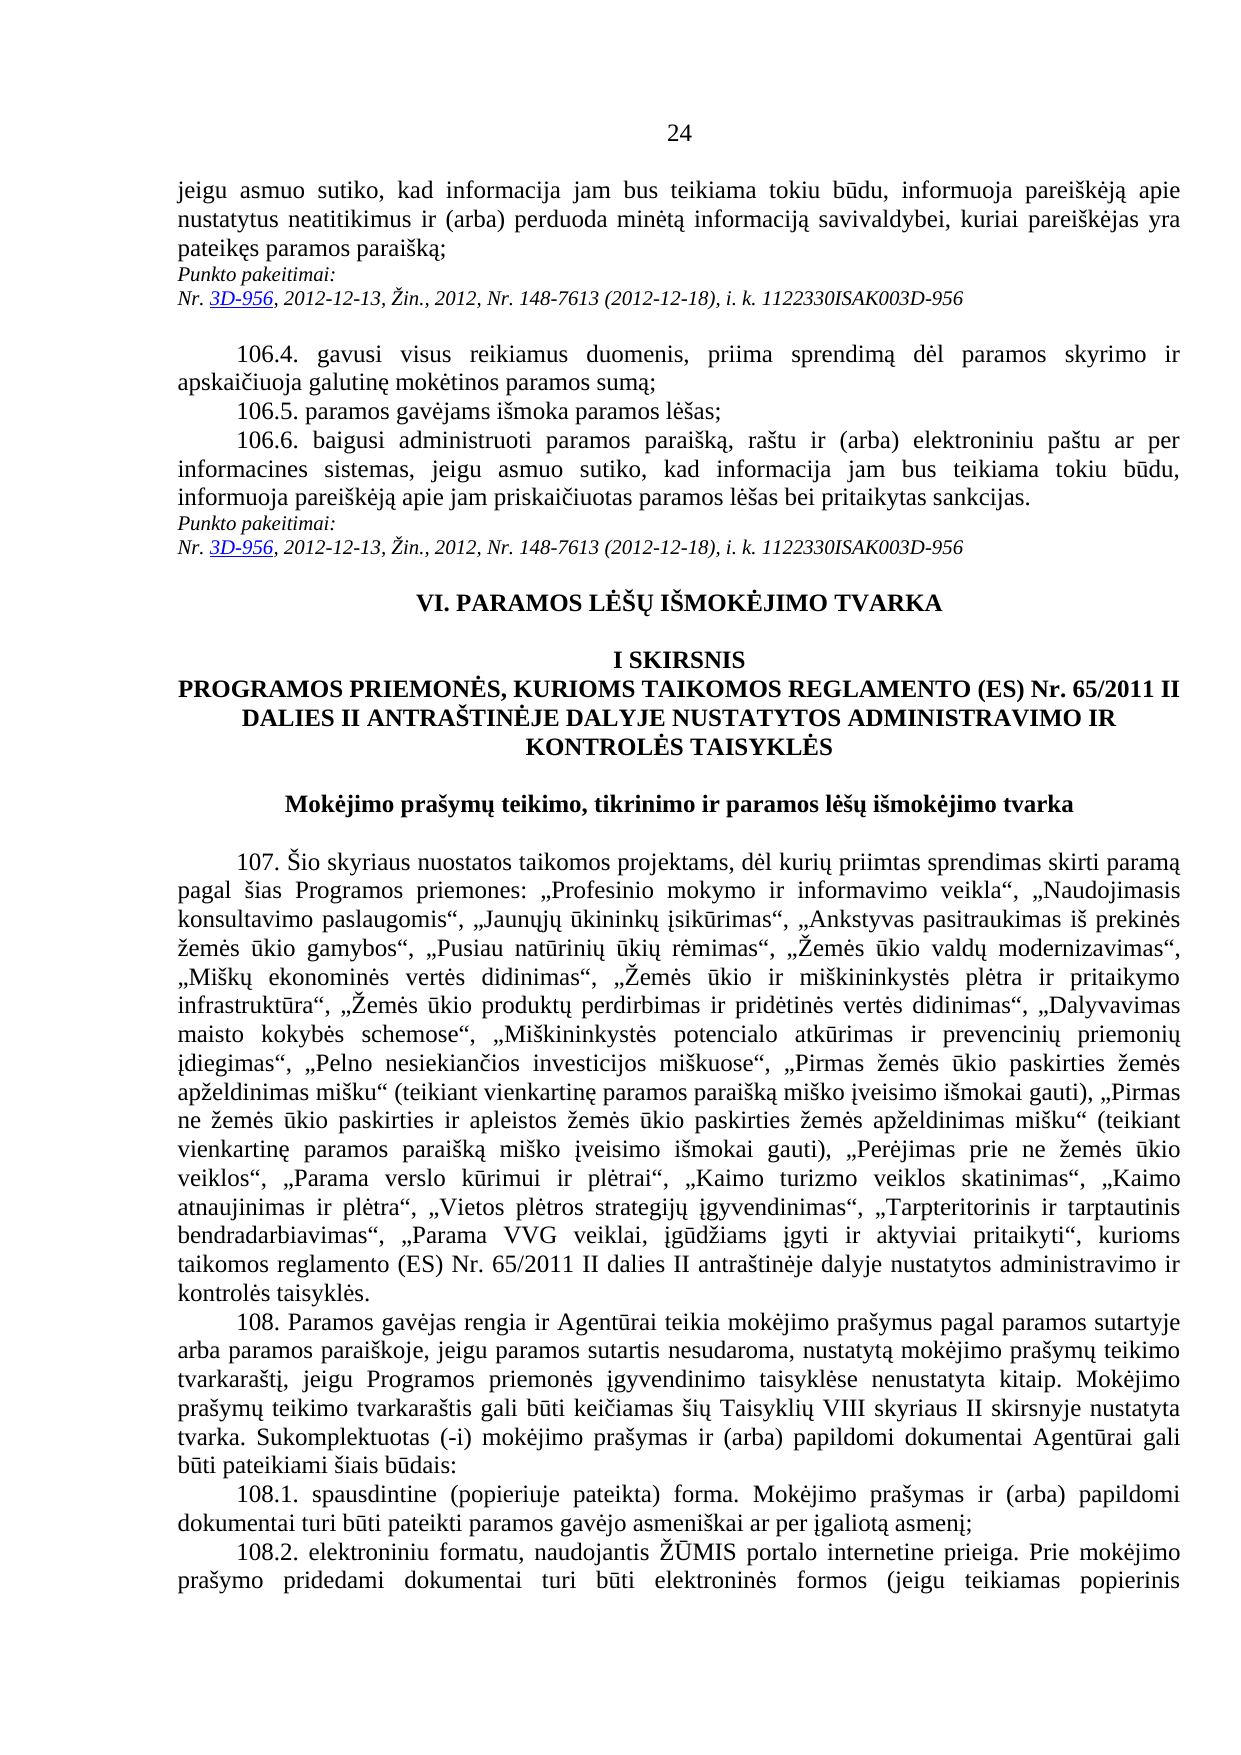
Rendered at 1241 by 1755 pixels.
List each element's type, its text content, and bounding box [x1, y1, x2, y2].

text jeigu asmuo sutiko, kad informacija jam bus teikiama tokiu būdu, informuoja pareiškėją apie nustatytus neatitikimus ir (arba) perduoda minėtą informaciją savivaldybei, kuriai pareiškėjas yra pateikęs paramos paraišką; [177, 176, 1181, 262]
text 108.2. elektroniniu formatu, naudojantis ŽŪMIS portalo internetine prieiga. Prie mokėjimo prašymo pridedami dokumentai turi būti elektroninės formos (jeigu teikiamas popierinis [177, 1537, 1181, 1594]
text 106.4. gavusi visus reikiamus duomenis, priima sprendimą dėl paramos skyrimo ir apskaičiuoja galutinę mokėtinos paramos sumą; [177, 339, 1181, 396]
text VI. PARAMOS LĖŠŲ IŠMOKĖJIMO TVARKA [177, 588, 1181, 617]
text 108. Paramos gavėjas rengia ir Agentūrai teikia mokėjimo prašymus pagal paramos sutartyje arba paramos paraiškoje, jeigu paramos sutartis nesudaroma, nustatytą mokėjimo prašymų teikimo tvarkaraštį, jeigu Programos priemonės įgyvendinimo taisyklėse nenustatyta kitaip. Mokėjimo prašymų teikimo tvarkaraštis gali būti keičiamas šių Taisyklių VIII skyriaus II skirsnyje nustatyta tvarka. Sukomplektuotas (-i) mokėjimo prašymas ir (arba) papildomi dokumentai Agentūrai gali būti pateikiami šiais būdais: [177, 1307, 1181, 1479]
text Nr. 3D-956, 2012-12-13, Žin., 2012, Nr. 148-7613 (2012-12-18), i. k. 1122330ISAK003D-956 [177, 286, 1181, 310]
text 106.5. paramos gavėjams išmoka paramos lėšas; [177, 396, 1181, 425]
text 106.6. baigusi administruoti paramos paraišką, raštu ir (arba) elektroniniu paštu ar per informacines sistemas, jeigu asmuo sutiko, kad informacija jam bus teikiama tokiu būdu, informuoja pareiškėją apie jam priskaičiuotas paramos lėšas bei pritaikytas sankcijas. [177, 425, 1181, 511]
text Punkto pakeitimai: [177, 262, 1181, 286]
text 108.1. spausdintine (popieriuje pateikta) forma. Mokėjimo prašymas ir (arba) papildomi dokumentai turi būti pateikti paramos gavėjo asmeniškai ar per įgaliotą asmenį; [177, 1479, 1181, 1537]
text Nr. 3D-956, 2012-12-13, Žin., 2012, Nr. 148-7613 (2012-12-18), i. k. 1122330ISAK003D-956 [177, 535, 1181, 559]
text 107. Šio skyriaus nuostatos taikomos projektams, dėl kurių priimtas sprendimas skirti paramą pagal šias Programos priemones: „Profesinio mokymo ir informavimo veikla“, „Naudojimasis konsultavimo paslaugomis“, „Jaunųjų ūkininkų įsikūrimas“, „Ankstyvas pasitraukimas iš prekinės žemės ūkio gamybos“, „Pusiau natūrinių ūkių rėmimas“, „Žemės ūkio valdų modernizavimas“, „Miškų ekonominės vertės didinimas“, „Žemės ūkio ir miškininkystės plėtra ir pritaikymo infrastruktūra“, „Žemės ūkio produktų perdirbimas ir pridėtinės vertės didinimas“, „Dalyvavimas maisto kokybės schemose“, „Miškininkystės potencialo atkūrimas ir prevencinių priemonių įdiegimas“, „Pelno nesiekiančios investicijos miškuose“, „Pirmas žemės ūkio paskirties žemės apželdinimas mišku“ (teikiant vienkartinę paramos paraišką miško įveisimo išmokai gauti), „Pirmas ne žemės ūkio paskirties ir apleistos žemės ūkio paskirties žemės apželdinimas mišku“ (teikiant vienkartinę paramos paraišką miško įveisimo išmokai gauti), „Perėjimas prie ne žemės ūkio veiklos“, „Parama verslo kūrimui ir plėtrai“, „Kaimo turizmo veiklos skatinimas“, „Kaimo atnaujinimas ir plėtra“, „Vietos plėtros strategijų įgyvendinimas“, „Tarpteritorinis ir tarptautinis bendradarbiavimas“, „Parama VVG veiklai, įgūdžiams įgyti ir aktyviai pritaikyti“, kurioms taikomos reglamento (ES) Nr. 65/2011 II dalies II antraštinėje dalyje nustatytos administravimo ir kontrolės taisyklės. [177, 847, 1181, 1307]
text I SKIRSNIS [177, 646, 1181, 674]
text Punkto pakeitimai: [177, 511, 1181, 535]
text PROGRAMOS PRIEMONĖS, KURIOMS TAIKOMOS REGLAMENTO (ES) Nr. 65/2011 II DALIES II ANTRAŠTINĖJE DALYJE NUSTATYTOS ADMINISTRAVIMO IR KONTROLĖS TAISYKLĖS [177, 674, 1181, 761]
text Mokėjimo prašymų teikimo, tikrinimo ir paramos lėšų išmokėjimo tvarka [177, 789, 1181, 818]
